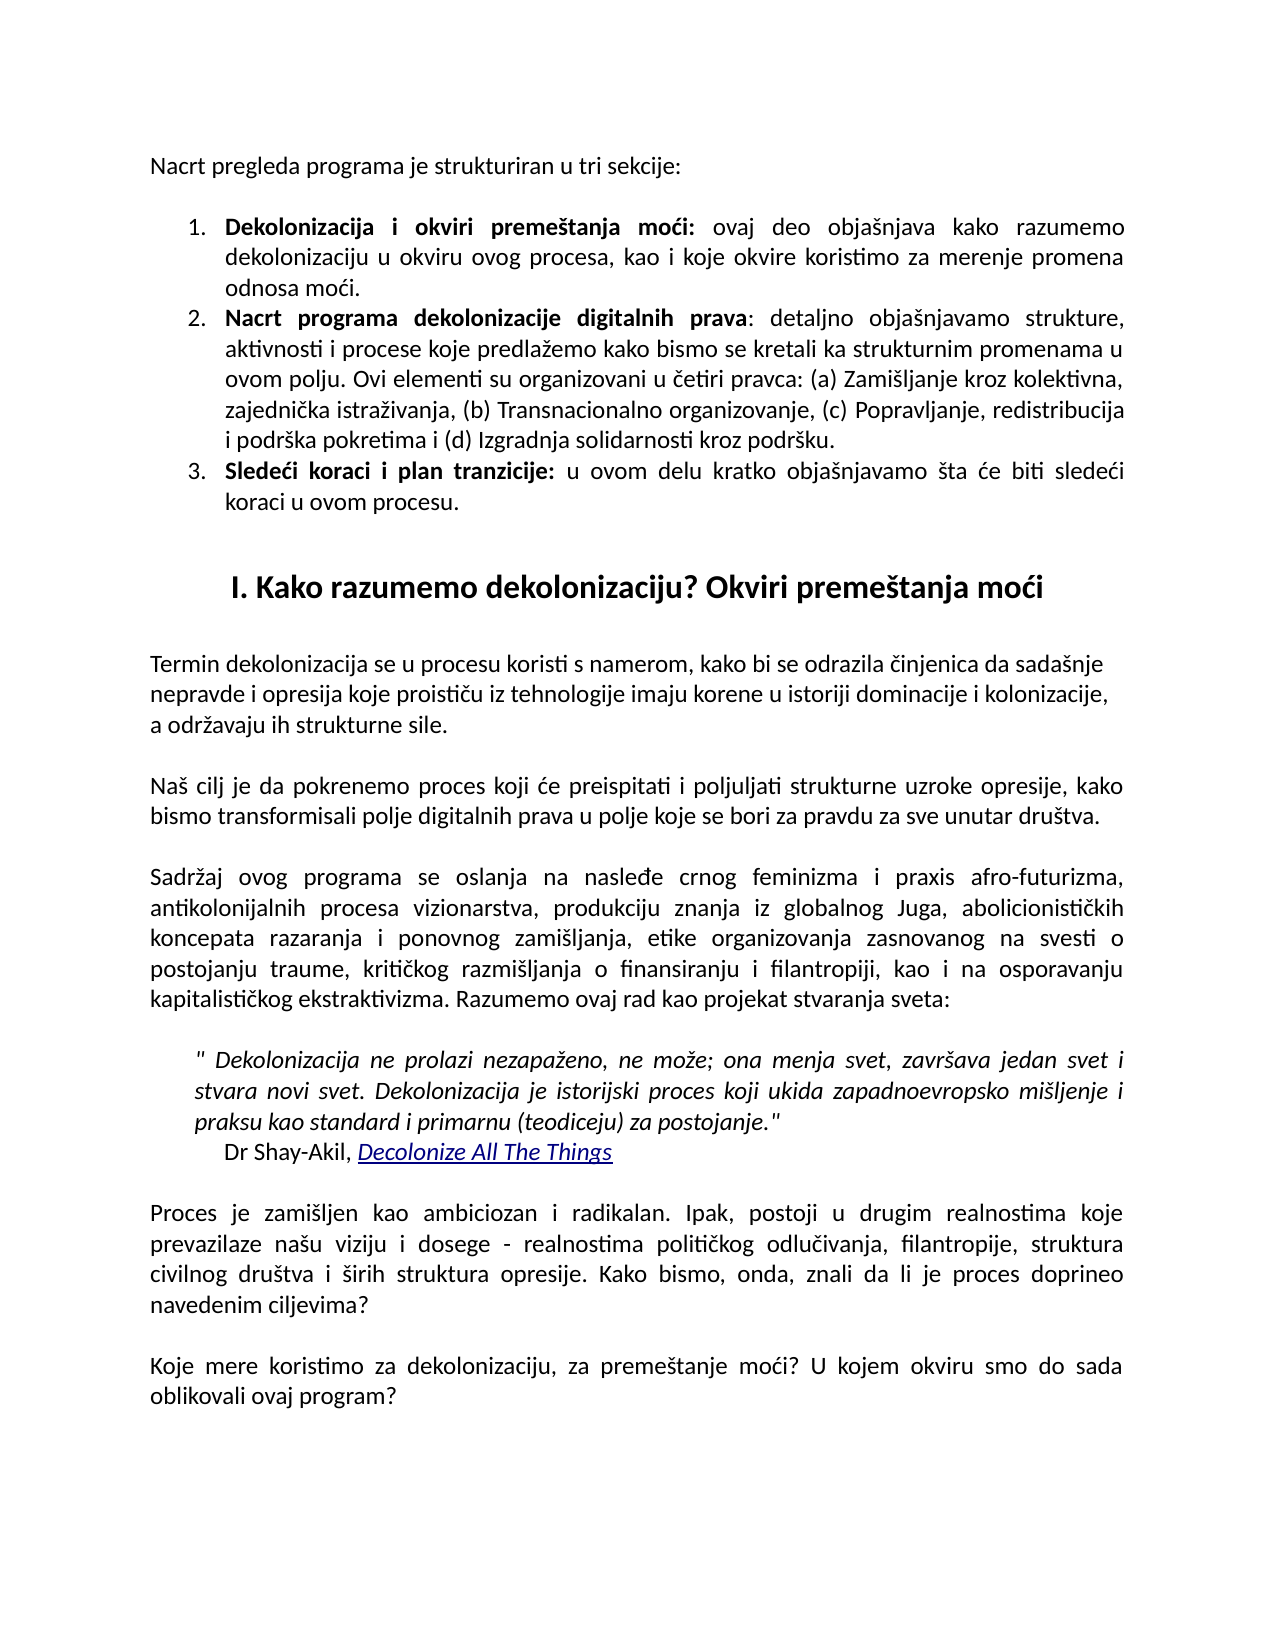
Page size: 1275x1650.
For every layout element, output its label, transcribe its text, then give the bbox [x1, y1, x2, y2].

text Nacrt pregleda programa je strukturiran u tri sekcije: [150, 150, 1125, 181]
subtitle I. Kako razumemo dekolonizaciju? Okviri premeštanja moći [150, 566, 1125, 607]
text " Dekolonizacija ne prolazi nezapaženo, ne može; ona menja svet, završava jedan svet i stvara novi svet. Dekolonizacija je istorijski proces koji ukida zapadnoevropsko mišljenje i praksu kao standard i primarnu (teodiceju) za postojanje." [194, 1044, 1125, 1136]
text Dr Shay-Akil, Decolonize All The Things [194, 1136, 1125, 1167]
list Dekolonizacija i okviri premeštanja moći: ovaj deo objašnjava kako razumemo dekolonizaciju u okviru ovog procesa, kao i koje okvire koristimo za merenje promena odnosa moći. [187, 211, 1125, 303]
list Sledeći koraci i plan tranzicije: u ovom delu kratko objašnjavamo šta će biti sledeći koraci u ovom procesu. [187, 455, 1125, 516]
text Sadržaj ovog programa se oslanja na nasleđe crnog feminizma i praxis afro-futurizma, antikolonijalnih procesa vizionarstva, produkciju znanja iz globalnog Juga, abolicionističkih koncepata razaranja i ponovnog zamišljanja, etike organizovanja zasnovanog na svesti o postojanju traume, kritičkog razmišljanja o finansiranju i filantropiji, kao i na osporavanju kapitalističkog ekstraktivizma. Razumemo ovaj rad kao projekat stvaranja sveta: [150, 861, 1125, 1014]
text Koje mere koristimo za dekolonizaciju, za premeštanje moći? U kojem okviru smo do sada oblikovali ovaj program? [150, 1350, 1125, 1411]
text Proces je zamišljen kao ambiciozan i radikalan. Ipak, postoji u drugim realnostima koje prevazilaze našu viziju i dosege - realnostima političkog odlučivanja, filantropije, struktura civilnog društva i širih struktura opresije. Kako bismo, onda, znali da li je proces doprineo navedenim ciljevima? [150, 1197, 1125, 1319]
list Nacrt programa dekolonizacije digitalnih prava: detaljno objašnjavamo strukture, aktivnosti i procese koje predlažemo kako bismo se kretali ka strukturnim promenama u ovom polju. Ovi elementi su organizovani u četiri pravca: (a) Zamišljanje kroz kolektivna, zajednička istraživanja, (b) Transnacionalno organizovanje, (c) Popravljanje, redistribucija i podrška pokretima i (d) Izgradnja solidarnosti kroz podršku. [187, 303, 1125, 455]
text Naš cilj je da pokrenemo proces koji će preispitati i poljuljati strukturne uzroke opresije, kako bismo transformisali polje digitalnih prava u polje koje se bori za pravdu za sve unutar društva. [150, 770, 1125, 831]
text Termin dekolonizacija se u procesu koristi s namerom, kako bi se odrazila činjenica da sadašnje nepravde i opresija koje proističu iz tehnologije imaju korene u istoriji dominacije i kolonizacije, a održavaju ih strukturne sile. [150, 648, 1125, 739]
